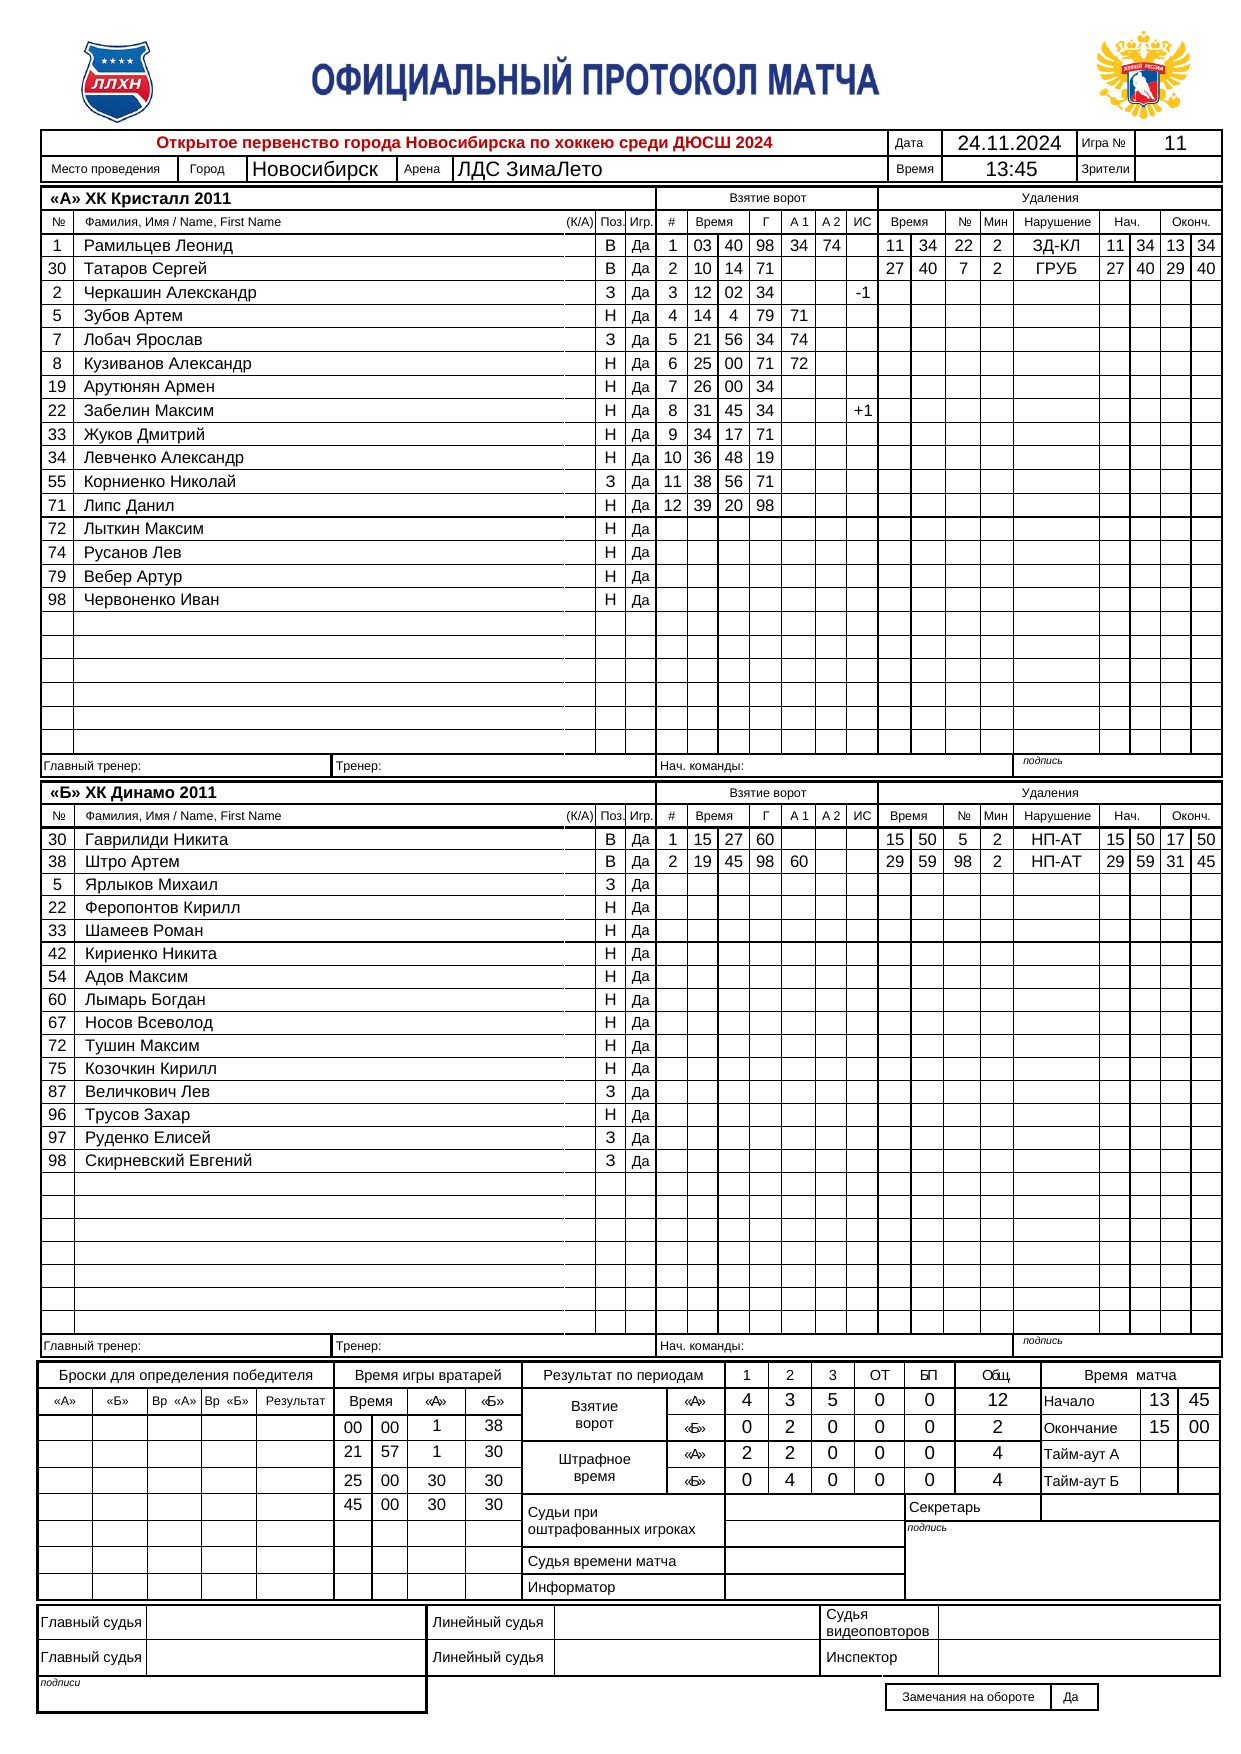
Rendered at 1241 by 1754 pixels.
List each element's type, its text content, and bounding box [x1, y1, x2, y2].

table_cell [944, 1288, 980, 1310]
table_cell [596, 1242, 625, 1264]
table_cell [1131, 376, 1160, 398]
table_cell [912, 305, 945, 327]
table_cell [1014, 636, 1099, 658]
table_cell [944, 874, 980, 895]
table_cell Н [596, 896, 625, 918]
table_cell Н [596, 966, 625, 987]
table_cell Н [596, 1012, 625, 1033]
table_cell [626, 636, 655, 658]
table_cell Н [596, 588, 625, 611]
table_cell Да [626, 1081, 655, 1103]
table_cell [816, 446, 846, 469]
table_cell [782, 1173, 815, 1195]
table_cell [782, 399, 815, 422]
table_cell Величкович Лев [75, 1081, 564, 1103]
table_cell [912, 565, 945, 587]
table_cell Информатор [523, 1575, 724, 1599]
table_cell [981, 399, 1013, 422]
table_cell [847, 235, 877, 256]
table_cell 34 [750, 376, 781, 398]
table_cell [944, 1173, 980, 1195]
table_cell Н [596, 518, 625, 540]
table_cell [847, 446, 877, 469]
table_cell [1192, 874, 1221, 895]
table_cell [939, 1640, 1219, 1675]
table_cell [1161, 943, 1190, 964]
table_cell [879, 1035, 910, 1057]
table_cell [657, 541, 687, 564]
table_cell [148, 1416, 201, 1440]
table_cell 12 [956, 1389, 1040, 1413]
table_cell 7 [657, 376, 687, 398]
table_cell [981, 683, 1013, 706]
table_cell [719, 659, 749, 682]
table_cell [1100, 612, 1129, 634]
table_cell [944, 989, 980, 1011]
table_cell [719, 1058, 749, 1079]
table_cell [596, 659, 625, 682]
table_cell [1100, 423, 1129, 445]
table_cell [147, 1606, 425, 1639]
table_cell [596, 730, 625, 753]
table_cell [981, 1242, 1013, 1264]
table_cell 29 [1100, 850, 1129, 872]
table_cell [1014, 896, 1099, 918]
table_cell [782, 446, 815, 469]
table_cell [981, 966, 1013, 987]
table_cell Да [626, 989, 655, 1011]
table_cell [847, 470, 877, 493]
table_cell [847, 305, 877, 327]
table_cell 0 [812, 1442, 854, 1467]
table_cell [1100, 1219, 1129, 1241]
table_cell [847, 730, 877, 753]
table_cell ИС [847, 211, 877, 233]
table_cell [847, 850, 877, 872]
table_cell [596, 1265, 625, 1287]
table_cell [981, 1150, 1013, 1172]
table_cell 5 [42, 305, 73, 327]
table_cell [565, 943, 595, 964]
table_cell [1192, 494, 1221, 516]
table_cell [719, 966, 749, 987]
table_cell [879, 588, 910, 611]
table_cell [847, 1127, 877, 1149]
table_header Удаления [879, 783, 1221, 803]
table_cell [816, 1311, 846, 1333]
table_cell [719, 896, 749, 918]
table_cell (К/А) [565, 805, 595, 826]
table_cell 8 [657, 399, 687, 422]
table_cell 5 [657, 328, 687, 351]
table_cell [688, 707, 717, 729]
table_cell Время [688, 805, 749, 826]
table_cell [626, 612, 655, 634]
table_cell [719, 683, 749, 706]
table_cell Да [626, 541, 655, 564]
table_cell [816, 943, 846, 964]
table_cell [565, 683, 595, 706]
table_cell [816, 1265, 846, 1287]
table_cell [719, 1265, 749, 1287]
table_cell [565, 636, 595, 658]
table_cell [782, 989, 815, 1011]
table_cell 33 [42, 423, 73, 445]
table_cell Н [596, 1035, 625, 1057]
table_cell 13 [1141, 1389, 1177, 1413]
table_cell [1192, 1173, 1221, 1195]
table_cell [596, 683, 625, 706]
table_cell [688, 943, 717, 964]
table_cell А 2 [816, 805, 846, 826]
table_cell [1014, 659, 1099, 682]
table_cell [944, 1311, 980, 1333]
table_cell 14 [719, 257, 749, 280]
table_cell [782, 1127, 815, 1149]
table_cell [847, 943, 877, 964]
table_cell [1161, 518, 1190, 540]
table_cell [879, 1173, 910, 1195]
table_cell Н [596, 943, 625, 964]
table_cell [879, 966, 910, 987]
table_cell [816, 470, 846, 493]
table_cell [626, 1196, 655, 1218]
table_cell [1192, 328, 1221, 351]
table_cell [816, 1242, 846, 1264]
table_cell Взятие ворот [523, 1389, 666, 1440]
table_cell [719, 1081, 749, 1103]
table_cell Тайм-аут Б [1042, 1468, 1140, 1493]
table_cell [847, 683, 877, 706]
table_header «Б» ХК Динамо 2011 [42, 783, 655, 803]
table_cell [75, 1288, 564, 1310]
table_cell [816, 541, 846, 564]
table_cell [816, 1035, 846, 1057]
table_cell [657, 588, 687, 611]
table_cell [1014, 399, 1099, 422]
table_cell [782, 1150, 815, 1172]
table_cell Да [626, 1150, 655, 1172]
table_cell [816, 966, 846, 987]
table_cell [1014, 707, 1099, 729]
table_cell [1014, 588, 1099, 611]
table_cell № [42, 805, 74, 826]
table_cell [657, 1173, 687, 1195]
table_cell [688, 874, 717, 895]
table_cell [847, 829, 877, 849]
table_cell [1131, 1150, 1160, 1172]
table_cell [944, 1127, 980, 1149]
table_cell Да [626, 565, 655, 587]
table_cell [879, 920, 910, 941]
table_cell [626, 730, 655, 753]
table_cell [657, 1242, 687, 1264]
table_cell [981, 1196, 1013, 1218]
table_cell [1192, 399, 1221, 422]
table_cell [912, 636, 945, 658]
table_cell [688, 1196, 717, 1218]
table_cell Рамильцев Леонид [74, 235, 564, 256]
table_cell [719, 1173, 749, 1195]
table_cell [1192, 1219, 1221, 1241]
table_cell [782, 683, 815, 706]
table_cell [1100, 281, 1129, 303]
table_cell [1192, 1150, 1221, 1172]
table_cell 98 [42, 1150, 74, 1172]
table_cell Вр «Б» [202, 1389, 256, 1413]
table_cell [148, 1521, 201, 1546]
table_cell [1100, 896, 1129, 918]
table_cell [1192, 1288, 1221, 1310]
table_cell 0 [812, 1415, 854, 1440]
table_cell 98 [750, 850, 781, 872]
table_cell 7 [42, 328, 73, 351]
table_cell [1192, 1311, 1221, 1333]
table_cell [257, 1574, 333, 1599]
table_cell [466, 1521, 521, 1546]
table_cell [565, 896, 595, 918]
table_cell 4 [956, 1468, 1040, 1493]
table_cell [1161, 565, 1190, 587]
table_cell [657, 612, 687, 634]
table_cell [750, 989, 781, 1011]
table_cell А 1 [782, 211, 815, 233]
table_cell [946, 707, 980, 729]
table_cell [1014, 1012, 1099, 1033]
table_cell [782, 896, 815, 918]
table_cell [726, 1521, 904, 1546]
table_cell [912, 1173, 943, 1195]
table_cell Да [626, 470, 655, 493]
table_cell [782, 565, 815, 587]
table_cell [148, 1441, 201, 1467]
table_cell 60 [750, 829, 781, 849]
table_cell [912, 612, 945, 634]
table_cell [944, 1012, 980, 1033]
table_cell [816, 874, 846, 895]
table_cell [1161, 1288, 1190, 1310]
table_cell 97 [42, 1127, 74, 1149]
table_cell «Б» [668, 1415, 724, 1440]
table_cell [750, 636, 781, 658]
table_cell Да [626, 920, 655, 941]
table_cell [981, 1219, 1013, 1241]
table_header Открытое первенство города Новосибирска по хоккею среди ДЮСШ 2024 [42, 131, 887, 155]
table_cell [148, 1468, 201, 1493]
table_cell [148, 1547, 201, 1573]
table_cell [565, 1104, 595, 1126]
table_cell [1131, 518, 1160, 540]
table_cell 71 [750, 257, 781, 280]
table_cell [879, 1219, 910, 1241]
table_cell 15 [879, 829, 910, 849]
table_cell [1014, 494, 1099, 516]
table_cell 00 [335, 1416, 371, 1440]
table_cell [816, 989, 846, 1011]
table_cell [1100, 565, 1129, 587]
table_cell 2 [981, 257, 1013, 280]
table_cell Забелин Максим [74, 399, 564, 422]
table_cell [750, 707, 781, 729]
table_cell Да [626, 966, 655, 987]
table_cell [74, 730, 564, 753]
table_cell 38 [42, 850, 74, 872]
table_cell [879, 636, 910, 658]
table_cell [981, 1288, 1013, 1310]
table_cell [719, 1219, 749, 1241]
table_cell Феропонтов Кирилл [75, 896, 564, 918]
table_cell 34 [750, 399, 781, 422]
table_cell Да [626, 588, 655, 611]
table_cell 0 [905, 1442, 954, 1467]
table_cell [257, 1416, 333, 1440]
table_cell [657, 565, 687, 587]
table_cell [1014, 1265, 1099, 1287]
table_cell [148, 1574, 201, 1599]
table_cell [1192, 943, 1221, 964]
table_cell Главный тренер: [42, 755, 330, 776]
table_cell Поз. [596, 211, 625, 233]
table_cell [981, 588, 1013, 611]
table_cell Н [596, 376, 625, 398]
table_cell [1100, 707, 1129, 729]
table_cell ИС [847, 805, 877, 826]
table_header «А» ХК Кристалл 2011 [42, 188, 655, 209]
table_cell 55 [42, 470, 73, 493]
table_cell Арена [398, 157, 452, 181]
table_cell 2 [657, 257, 687, 280]
table_cell 33 [42, 920, 74, 941]
table_cell [688, 659, 717, 682]
table_cell [1131, 565, 1160, 587]
table_cell Да [626, 829, 655, 849]
table_cell 12 [688, 281, 717, 303]
table_cell [1014, 518, 1099, 540]
table_cell [816, 920, 846, 941]
table_cell [912, 376, 945, 398]
table_cell [981, 943, 1013, 964]
table_cell 67 [42, 1012, 74, 1033]
table_cell 34 [782, 235, 815, 256]
table_cell [1131, 966, 1160, 987]
table_cell [719, 588, 749, 611]
table_cell [1100, 1288, 1129, 1310]
table_cell Жуков Дмитрий [74, 423, 564, 445]
table_cell Да [626, 281, 655, 303]
table_cell [1192, 989, 1221, 1011]
table_cell [719, 943, 749, 964]
table_cell [75, 1311, 564, 1333]
table_cell Н [596, 399, 625, 422]
table_cell [39, 1494, 92, 1520]
table_cell [944, 896, 980, 918]
table_cell [596, 636, 625, 658]
table_cell Гаврилиди Никита [75, 829, 564, 849]
table_cell Да [626, 518, 655, 540]
table_cell [944, 1219, 980, 1241]
table_cell [565, 376, 595, 398]
table_cell [816, 281, 846, 303]
table_cell [565, 966, 595, 987]
table_cell [1192, 1058, 1221, 1079]
table_cell «А» [668, 1389, 724, 1413]
table_cell [1014, 1219, 1099, 1241]
table_cell [1161, 896, 1190, 918]
table_cell [202, 1574, 256, 1599]
table_cell [565, 1081, 595, 1103]
table_cell [912, 1081, 943, 1103]
table_cell [1161, 966, 1190, 987]
table_cell [657, 1058, 687, 1079]
table_cell Тренер: [333, 755, 655, 776]
table_cell [1014, 541, 1099, 564]
table_cell 31 [1161, 850, 1190, 872]
table_cell [750, 943, 781, 964]
table_cell [1161, 399, 1190, 422]
table_cell [1192, 305, 1221, 327]
table_cell 98 [750, 235, 781, 256]
table_cell [816, 328, 846, 351]
table_cell [981, 352, 1013, 374]
table_cell [847, 352, 877, 374]
table_cell Адов Максим [75, 966, 564, 987]
table_cell [879, 943, 910, 964]
table_cell [1014, 1127, 1099, 1149]
table_cell 0 [855, 1468, 904, 1493]
table_cell [1100, 1104, 1129, 1126]
table_cell [944, 1058, 980, 1079]
table_cell Трусов Захар [75, 1104, 564, 1126]
table_cell Окончание [1042, 1415, 1140, 1440]
table_cell [1131, 1219, 1160, 1241]
table_cell 29 [1161, 257, 1190, 280]
table_cell [944, 1081, 980, 1103]
table_cell Вр «А» [148, 1389, 201, 1413]
table_cell [42, 1265, 74, 1287]
table_cell [847, 1288, 877, 1310]
table_cell 15 [688, 829, 717, 849]
table_cell [912, 494, 945, 516]
table_cell [657, 636, 687, 658]
table_cell [879, 446, 910, 469]
table_cell [688, 1219, 717, 1241]
table_cell Штрафное время [523, 1442, 666, 1493]
table_cell [1161, 588, 1190, 611]
table_cell 4 [726, 1389, 768, 1413]
table_cell [816, 896, 846, 918]
table_cell 7 [946, 257, 980, 280]
table_cell Оконч. [1161, 211, 1221, 233]
table_cell [1161, 376, 1190, 398]
table_cell [1014, 730, 1099, 753]
table_cell Да [626, 235, 655, 256]
table_cell [626, 1219, 655, 1241]
table_cell [1100, 494, 1129, 516]
table_cell [565, 1311, 595, 1333]
table_cell 45 [719, 399, 749, 422]
table_cell [981, 446, 1013, 469]
table_cell [981, 1012, 1013, 1033]
table_cell [816, 1196, 846, 1218]
table_cell [1161, 683, 1190, 706]
table_cell [1192, 281, 1221, 303]
table_cell [981, 518, 1013, 540]
table_cell [719, 1311, 749, 1333]
table_cell 27 [1100, 257, 1129, 280]
table_cell [75, 1196, 564, 1218]
table_cell [1192, 683, 1221, 706]
table_cell [565, 235, 595, 256]
table_cell 60 [42, 989, 74, 1011]
table_cell Нач. команды: [657, 1335, 1012, 1356]
table_cell 74 [42, 541, 73, 564]
table_cell [1161, 281, 1190, 303]
table_cell Нарушение [1014, 211, 1099, 233]
table_cell [1014, 874, 1099, 895]
table_cell 12 [657, 494, 687, 516]
table_cell [1192, 636, 1221, 658]
table_cell [565, 565, 595, 587]
table_cell [688, 683, 717, 706]
table_cell 30 [42, 829, 74, 849]
table_cell [373, 1547, 407, 1573]
table_cell [981, 1311, 1013, 1333]
table_cell [816, 565, 846, 587]
table_cell [782, 518, 815, 540]
table_cell Шамеев Роман [75, 920, 564, 941]
table_cell [565, 352, 595, 374]
table_cell 19 [688, 850, 717, 872]
table_cell [626, 1173, 655, 1195]
table_cell Да [626, 850, 655, 872]
table_cell [816, 707, 846, 729]
table_cell 45 [719, 850, 749, 872]
table_cell [408, 1521, 465, 1546]
table_cell Н [596, 1104, 625, 1126]
table_cell [74, 612, 564, 634]
table_cell [688, 1104, 717, 1126]
table_cell [1100, 683, 1129, 706]
table_cell [879, 423, 910, 445]
table_cell [750, 683, 781, 706]
table_cell [1100, 399, 1129, 422]
table_cell 4 [956, 1442, 1040, 1467]
table_cell 74 [816, 235, 846, 256]
table_cell 19 [750, 446, 781, 469]
table_cell [335, 1547, 371, 1573]
table_cell [944, 966, 980, 987]
table_cell [42, 612, 73, 634]
table_cell -1 [847, 281, 877, 303]
table_cell [782, 470, 815, 493]
table_cell 00 [373, 1468, 407, 1493]
table_cell [1161, 1173, 1190, 1195]
table_cell [257, 1468, 333, 1493]
table_cell [816, 352, 846, 374]
table_cell [912, 352, 945, 374]
table_cell [879, 470, 910, 493]
table_cell [726, 1575, 904, 1599]
table_cell [688, 1242, 717, 1264]
table_cell ЛДС ЗимаЛето [454, 157, 887, 181]
table_cell [565, 257, 595, 280]
table_cell 2 [726, 1442, 768, 1467]
table_cell [596, 1288, 625, 1310]
table_cell Инспектор [821, 1640, 938, 1675]
table_cell [147, 1640, 425, 1675]
table_cell [42, 659, 73, 682]
table_cell [93, 1441, 147, 1467]
table_cell [719, 1288, 749, 1310]
table_cell [879, 494, 910, 516]
table_cell [626, 1311, 655, 1333]
table_cell Лымарь Богдан [75, 989, 564, 1011]
table_cell Да [626, 1104, 655, 1126]
table_cell Тушин Максим [75, 1035, 564, 1057]
table_header 2 [769, 1363, 811, 1387]
table_cell З [596, 470, 625, 493]
table_cell [981, 1081, 1013, 1103]
table_cell # [657, 211, 687, 233]
table_cell 1 [42, 235, 73, 256]
table_cell [944, 1242, 980, 1264]
table_cell [657, 989, 687, 1011]
table_cell [257, 1494, 333, 1520]
table_cell [1131, 1173, 1160, 1195]
table_cell [847, 966, 877, 987]
table_cell Начало [1042, 1389, 1140, 1413]
table_cell [750, 1173, 781, 1195]
table_cell Липс Данил [74, 494, 564, 516]
table_cell [565, 588, 595, 611]
table_cell [879, 1104, 910, 1126]
table_cell [1014, 1288, 1099, 1310]
table_cell Да [626, 1058, 655, 1079]
table_cell [946, 328, 980, 351]
table_cell 14 [688, 305, 717, 327]
table_cell [750, 1150, 781, 1172]
table_cell 3 [657, 281, 687, 303]
table_cell [565, 328, 595, 351]
table_cell Да [626, 1127, 655, 1149]
table_cell 00 [373, 1416, 407, 1440]
table_cell Н [596, 305, 625, 327]
table_cell [1192, 588, 1221, 611]
table_cell Нарушение [1014, 805, 1099, 826]
table_cell [782, 376, 815, 398]
table_cell [912, 659, 945, 682]
table_cell [1192, 1196, 1221, 1218]
table_cell [719, 1196, 749, 1218]
table_cell [1161, 423, 1190, 445]
table_cell [42, 730, 73, 753]
table_cell 6 [657, 352, 687, 374]
table_cell Лобач Ярослав [74, 328, 564, 351]
table_cell [1192, 565, 1221, 587]
table_cell [726, 1495, 904, 1520]
table_cell [565, 1150, 595, 1172]
table_cell 4 [769, 1468, 811, 1493]
table_cell [1161, 636, 1190, 658]
table_cell [657, 1012, 687, 1033]
table_cell [782, 541, 815, 564]
table_cell [847, 257, 877, 280]
table_cell [912, 730, 945, 753]
table_cell [1161, 1058, 1190, 1079]
table_cell [1192, 896, 1221, 918]
table_cell [782, 707, 815, 729]
table_cell ЗД-КЛ [1014, 235, 1099, 256]
table_cell [879, 541, 910, 564]
table_cell [719, 1150, 749, 1172]
table_header Замечания на обороте [887, 1685, 1050, 1709]
table_cell 22 [42, 896, 74, 918]
table_cell [912, 874, 943, 895]
picture [5, 28, 1197, 129]
table_cell 00 [719, 352, 749, 374]
table_cell [719, 920, 749, 941]
table_cell [1100, 376, 1129, 398]
table_cell подписи [39, 1677, 425, 1711]
table_cell [944, 1265, 980, 1287]
table_cell [1192, 730, 1221, 753]
table_cell [782, 966, 815, 987]
table_cell [1192, 966, 1221, 987]
table_cell 50 [1192, 829, 1221, 849]
table_cell 54 [42, 966, 74, 987]
table_cell [93, 1521, 147, 1546]
table_cell [1131, 943, 1160, 964]
table_cell [688, 588, 717, 611]
table_cell [750, 730, 781, 753]
table_cell [981, 896, 1013, 918]
table_cell [1131, 1288, 1160, 1310]
table_cell [1192, 1035, 1221, 1057]
table_cell [879, 1288, 910, 1310]
table_cell [657, 1196, 687, 1218]
table_cell [75, 1219, 564, 1241]
table_cell [1131, 423, 1160, 445]
table_cell [1131, 541, 1160, 564]
table_cell 15 [1141, 1415, 1177, 1440]
table_cell Н [596, 423, 625, 445]
table_cell [42, 683, 73, 706]
table_cell [816, 399, 846, 422]
table_cell [1131, 588, 1160, 611]
table_cell [719, 636, 749, 658]
table_cell [565, 829, 595, 849]
table_cell [847, 588, 877, 611]
table_cell [879, 281, 910, 303]
table_cell 72 [782, 352, 815, 374]
table_header Взятие ворот [657, 783, 877, 803]
table_cell [847, 1219, 877, 1241]
table_cell [1014, 1311, 1099, 1333]
table_cell [1014, 920, 1099, 941]
table_cell 30 [408, 1494, 465, 1520]
table_cell [1131, 470, 1160, 493]
table_cell [688, 518, 717, 540]
table_header Общ. [956, 1363, 1040, 1387]
table_cell [912, 1035, 943, 1057]
table_cell [879, 1012, 910, 1033]
table_cell 1 [657, 235, 687, 256]
table_cell Результат [257, 1389, 333, 1413]
table_cell [565, 541, 595, 564]
table_cell [1131, 1035, 1160, 1057]
table_cell Время [889, 157, 941, 181]
table_cell [847, 423, 877, 445]
table_cell [565, 305, 595, 327]
table_cell [1131, 920, 1160, 941]
table_cell [74, 683, 564, 706]
table_cell 1 [408, 1416, 465, 1440]
table_cell [1014, 1150, 1099, 1172]
table_cell 34 [1192, 235, 1221, 256]
table_cell [657, 1265, 687, 1287]
table_cell № [944, 805, 980, 826]
table_cell В [596, 829, 625, 849]
table_cell [750, 896, 781, 918]
table_cell [879, 328, 910, 351]
table_cell [816, 1288, 846, 1310]
table_cell [847, 874, 877, 895]
table_cell [981, 1173, 1013, 1195]
table_cell Вебер Артур [74, 565, 564, 587]
table_cell [1131, 707, 1160, 729]
table_cell [750, 588, 781, 611]
table_cell Главный судья [39, 1640, 146, 1675]
table_cell 40 [1192, 257, 1221, 280]
table_cell подпись [1014, 1335, 1221, 1356]
table_cell [1161, 1265, 1190, 1287]
table_cell [688, 541, 717, 564]
table_cell Козочкин Кирилл [75, 1058, 564, 1079]
table_cell [1014, 1058, 1099, 1079]
table_cell № [946, 211, 980, 233]
table_cell [688, 612, 717, 634]
table_cell [816, 1012, 846, 1033]
table_cell 22 [946, 235, 980, 256]
table_cell [1161, 494, 1190, 516]
table_cell [1161, 874, 1190, 895]
table_cell [657, 730, 687, 753]
table_cell [782, 1311, 815, 1333]
table_cell [1161, 707, 1190, 729]
table_cell [42, 1288, 74, 1310]
table_cell [1192, 1242, 1221, 1264]
table_cell [782, 659, 815, 682]
table_cell Черкашин Алекскандр [74, 281, 564, 303]
table_cell [1100, 1265, 1129, 1287]
table_cell [879, 874, 910, 895]
table_cell З [596, 1150, 625, 1172]
table_cell [1014, 1242, 1099, 1264]
table_cell [1014, 612, 1099, 634]
table_cell [946, 636, 980, 658]
table_cell [944, 1035, 980, 1057]
table_cell [688, 730, 717, 753]
table_cell 13:45 [943, 157, 1076, 181]
table_cell 20 [719, 494, 749, 516]
table_cell [816, 1173, 846, 1195]
table_cell [816, 1104, 846, 1126]
table_cell [202, 1441, 256, 1467]
table_cell [912, 470, 945, 493]
table_header 3 [812, 1363, 854, 1387]
table_cell [1014, 989, 1099, 1011]
table_cell [257, 1521, 333, 1546]
table_cell 42 [42, 943, 74, 964]
table_cell [879, 989, 910, 1011]
table_cell Да [626, 1012, 655, 1033]
table_cell 0 [855, 1415, 904, 1440]
table_cell [750, 1265, 781, 1287]
table_cell [782, 612, 815, 634]
table_cell [847, 494, 877, 516]
table_cell [565, 1035, 595, 1057]
table_cell [1192, 1081, 1221, 1103]
table_cell [847, 920, 877, 941]
table_cell 25 [335, 1468, 371, 1493]
table_cell [847, 376, 877, 398]
table_cell В [596, 235, 625, 256]
table_cell [750, 1127, 781, 1149]
table_cell Судьи при оштрафованных игроках [523, 1495, 724, 1546]
table_cell [879, 352, 910, 374]
table_cell [1131, 281, 1160, 303]
table_cell [565, 470, 595, 493]
table_cell [879, 730, 910, 753]
table_cell [335, 1521, 371, 1546]
table_cell [148, 1494, 201, 1520]
table_cell 56 [719, 328, 749, 351]
table_cell [1131, 1081, 1160, 1103]
table_cell НП-АТ [1014, 829, 1099, 849]
table_cell [657, 1311, 687, 1333]
table_cell [816, 1081, 846, 1103]
table_cell Носов Всеволод [75, 1012, 564, 1033]
table_cell 10 [688, 257, 717, 280]
table_cell [726, 1548, 904, 1573]
table_cell 0 [905, 1415, 954, 1440]
table_cell Оконч. [1161, 805, 1221, 826]
table_cell Тренер: [333, 1335, 655, 1356]
table_cell [39, 1521, 92, 1546]
table_cell Руденко Елисей [75, 1127, 564, 1149]
table_cell [912, 518, 945, 540]
table_cell [626, 659, 655, 682]
table_cell [1192, 920, 1221, 941]
table_cell 11 [1100, 235, 1129, 256]
table_cell [981, 1058, 1013, 1079]
table_cell 36 [688, 446, 717, 469]
table_cell 59 [912, 850, 943, 872]
table_cell [688, 1127, 717, 1149]
table_cell [782, 494, 815, 516]
table_cell Время [879, 211, 945, 233]
table_cell [782, 1081, 815, 1103]
table_cell [1192, 446, 1221, 469]
table_cell [565, 423, 595, 445]
table_cell [782, 1058, 815, 1079]
table_cell [782, 636, 815, 658]
table_cell 34 [750, 328, 781, 351]
table_cell 38 [466, 1416, 521, 1440]
table_cell [1131, 1242, 1160, 1264]
table_cell [1161, 1242, 1190, 1264]
table_cell Время [335, 1389, 407, 1413]
table_cell [981, 1104, 1013, 1126]
table_header БП [905, 1363, 954, 1387]
table_cell Да [626, 896, 655, 918]
table_cell «Б » [466, 1389, 521, 1413]
table_cell [1161, 612, 1190, 634]
table_cell [782, 1035, 815, 1057]
table_cell [565, 1196, 595, 1218]
table_cell [719, 730, 749, 753]
table_cell [816, 588, 846, 611]
table_cell [816, 1150, 846, 1172]
table_cell [202, 1468, 256, 1493]
table_cell [1042, 1495, 1219, 1520]
table_cell Поз. [596, 805, 625, 826]
table_cell [1100, 920, 1129, 941]
table_cell [1161, 470, 1190, 493]
table_cell (К/А) [565, 211, 595, 233]
table_cell [946, 730, 980, 753]
table_cell 71 [750, 470, 781, 493]
table_cell [373, 1574, 407, 1599]
table_cell [1100, 730, 1129, 753]
table_cell 30 [466, 1494, 521, 1520]
table_cell [847, 1173, 877, 1195]
table_cell [879, 1081, 910, 1103]
table_cell [750, 1242, 781, 1264]
table_cell [782, 1265, 815, 1287]
table_cell [1014, 1035, 1099, 1057]
table_cell [202, 1521, 256, 1546]
table_cell 03 [688, 235, 717, 256]
table_cell [912, 920, 943, 941]
table_cell [42, 1219, 74, 1241]
table_cell [565, 518, 595, 540]
table_cell 72 [42, 1035, 74, 1057]
table_cell [688, 1012, 717, 1033]
table_cell [1192, 470, 1221, 493]
table_cell [626, 683, 655, 706]
table_cell [93, 1416, 147, 1440]
table_cell [657, 1035, 687, 1057]
table_cell [981, 470, 1013, 493]
table_cell [946, 281, 980, 303]
table_cell [750, 1311, 781, 1333]
table_cell [981, 376, 1013, 398]
table_header Да [1052, 1685, 1097, 1709]
table_cell [1192, 352, 1221, 374]
table_cell 17 [1161, 829, 1190, 849]
table_cell [750, 518, 781, 540]
table_cell [1161, 1035, 1190, 1057]
table_cell [750, 874, 781, 895]
table_cell [565, 920, 595, 941]
table_cell подпись [906, 1522, 1219, 1599]
table_cell 0 [905, 1468, 954, 1493]
table_cell [912, 683, 945, 706]
table_cell Нач. команды: [657, 755, 1012, 776]
table_cell 71 [750, 423, 781, 445]
table_cell 50 [912, 829, 943, 849]
table_cell [750, 966, 781, 987]
table_header 11 [1136, 131, 1221, 155]
table_cell 8 [42, 352, 73, 374]
table_cell Да [626, 328, 655, 351]
table_cell Главный тренер: [42, 1335, 330, 1356]
table_cell В [596, 257, 625, 280]
table_cell [74, 707, 564, 729]
table_cell [879, 1311, 910, 1333]
table_cell З [596, 328, 625, 351]
table_cell 40 [1131, 257, 1160, 280]
table_cell 5 [944, 829, 980, 849]
table_cell Н [596, 541, 625, 564]
table_cell [1161, 989, 1190, 1011]
table_cell [688, 896, 717, 918]
table_cell 27 [719, 829, 749, 849]
table_header Броски для определения победителя [39, 1363, 333, 1387]
table_cell [981, 328, 1013, 351]
table_cell Скирневский Евгений [75, 1150, 564, 1172]
table_cell [946, 541, 980, 564]
table_cell 34 [688, 423, 717, 445]
table_cell [688, 1311, 717, 1333]
table_cell Г [750, 211, 781, 233]
table_cell Да [626, 305, 655, 327]
table_cell [257, 1547, 333, 1573]
table_header 1 [726, 1363, 768, 1387]
table_cell 13 [1161, 235, 1190, 256]
table_cell [1131, 1127, 1160, 1149]
table_cell 5 [812, 1389, 854, 1413]
table_cell [1131, 399, 1160, 422]
table_cell [981, 1035, 1013, 1057]
table_cell [565, 1265, 595, 1287]
table_cell [847, 1196, 877, 1218]
table_cell [1131, 730, 1160, 753]
table_cell [1131, 1104, 1160, 1126]
table_cell [657, 707, 687, 729]
table_cell 0 [855, 1389, 904, 1413]
table_cell [1014, 1173, 1099, 1195]
table_cell [1014, 281, 1099, 303]
table_cell [1100, 1058, 1129, 1079]
table_cell [39, 1468, 92, 1493]
table_cell [782, 874, 815, 895]
table_cell [912, 1196, 943, 1218]
table_cell 11 [657, 470, 687, 493]
table_cell [946, 565, 980, 587]
table_cell [782, 588, 815, 611]
table_cell [912, 1127, 943, 1149]
table_cell Нач. [1100, 211, 1160, 233]
table_cell [1014, 683, 1099, 706]
table_cell [688, 1058, 717, 1079]
table_cell [1131, 659, 1160, 682]
table_cell [657, 1288, 687, 1310]
table_cell [688, 1265, 717, 1287]
table_cell [93, 1494, 147, 1520]
table_cell [981, 494, 1013, 516]
table_cell Нач. [1100, 805, 1160, 826]
table_cell [1100, 541, 1129, 564]
table_cell [1131, 1058, 1160, 1079]
table_cell [912, 399, 945, 422]
table_cell А 2 [816, 211, 846, 233]
table_cell 1 [657, 829, 687, 849]
table_cell 75 [42, 1058, 74, 1079]
table_cell [408, 1547, 465, 1573]
table_cell Фамилия, Имя / Name, First Name [74, 211, 565, 233]
table_cell [782, 1104, 815, 1126]
table_cell [1161, 541, 1190, 564]
table_cell [688, 1173, 717, 1195]
table_cell [816, 1058, 846, 1079]
table_cell [782, 423, 815, 445]
table_cell Да [626, 423, 655, 445]
table_cell [1131, 683, 1160, 706]
table_cell [688, 1150, 717, 1172]
table_cell [596, 1173, 625, 1195]
table_cell [565, 612, 595, 634]
table_cell Лыткин Максим [74, 518, 564, 540]
table_cell [879, 518, 910, 540]
table_cell [912, 1219, 943, 1241]
table_cell [565, 1173, 595, 1195]
table_cell [750, 1035, 781, 1057]
table_cell [912, 1104, 943, 1126]
table_cell [1161, 1081, 1190, 1103]
table_cell 2 [769, 1442, 811, 1467]
table_cell Да [626, 376, 655, 398]
table_cell 50 [1131, 829, 1160, 849]
table_cell [1014, 1081, 1099, 1103]
table_cell [1192, 376, 1221, 398]
table_cell [944, 1196, 980, 1218]
table_cell [981, 730, 1013, 753]
table_cell 71 [750, 352, 781, 374]
table_cell [657, 943, 687, 964]
table_cell [93, 1547, 147, 1573]
table_cell Арутюнян Армен [74, 376, 564, 398]
table_cell Да [626, 257, 655, 280]
table_cell [750, 1196, 781, 1218]
table_cell 71 [782, 305, 815, 327]
table_cell [912, 1058, 943, 1079]
table_cell [847, 1012, 877, 1033]
table_cell [565, 1242, 595, 1264]
table_cell [847, 518, 877, 540]
table_cell [879, 376, 910, 398]
table_cell 40 [912, 257, 945, 280]
table_header Взятие ворот [657, 188, 877, 209]
table_cell [816, 683, 846, 706]
table_cell [719, 1012, 749, 1033]
table_cell Русанов Лев [74, 541, 564, 564]
table_header Удаления [879, 188, 1221, 209]
table_cell З [596, 1127, 625, 1149]
table_cell [847, 1242, 877, 1264]
table_cell 45 [335, 1494, 371, 1520]
table_cell [719, 612, 749, 634]
table_cell Штро Артем [75, 850, 564, 872]
table_cell [879, 1196, 910, 1218]
table_cell [816, 730, 846, 753]
table_cell 34 [912, 235, 945, 256]
table_cell [1100, 1127, 1129, 1149]
table_cell 9 [657, 423, 687, 445]
table_cell [879, 1150, 910, 1172]
table_cell [596, 612, 625, 634]
table_cell 0 [812, 1468, 854, 1493]
table_cell [1192, 541, 1221, 564]
table_cell [981, 305, 1013, 327]
table_cell Мин [981, 805, 1013, 826]
table_header ОТ [855, 1363, 904, 1387]
table_cell Да [626, 943, 655, 964]
table_cell 30 [42, 257, 73, 280]
table_cell [93, 1574, 147, 1599]
table_cell [1131, 1265, 1160, 1287]
table_cell [816, 518, 846, 540]
table_cell [883, 1677, 1220, 1681]
table_cell Татаров Сергей [74, 257, 564, 280]
table_cell [1100, 1150, 1129, 1172]
table_cell [42, 1173, 74, 1195]
table_cell [596, 707, 625, 729]
table_cell [816, 829, 846, 849]
table_cell # [657, 805, 687, 826]
table_cell 40 [719, 235, 749, 256]
table_cell [912, 1242, 943, 1264]
table_cell [946, 659, 980, 682]
table_cell Да [626, 874, 655, 895]
table_cell 2 [981, 829, 1013, 849]
table_cell [981, 636, 1013, 658]
table_cell [719, 565, 749, 587]
table_cell [1131, 636, 1160, 658]
table_cell Линейный судья [428, 1640, 554, 1675]
table_cell [816, 850, 846, 872]
table_cell [1192, 707, 1221, 729]
table_cell 72 [42, 518, 73, 540]
table_cell [719, 989, 749, 1011]
table_cell [74, 659, 564, 682]
table_cell [657, 683, 687, 706]
table_cell Время [688, 211, 749, 233]
table_cell [1161, 1311, 1190, 1333]
table_cell [750, 1104, 781, 1126]
table_cell [719, 874, 749, 895]
table_cell [946, 470, 980, 493]
table_cell [782, 829, 815, 849]
table_cell [750, 1288, 781, 1310]
table_cell [946, 683, 980, 706]
table_cell 48 [719, 446, 749, 469]
table_cell ГРУБ [1014, 257, 1099, 280]
table_cell Да [626, 399, 655, 422]
table_cell [912, 446, 945, 469]
table_cell «Б» [93, 1389, 147, 1413]
table_cell [565, 850, 595, 872]
table_cell [257, 1441, 333, 1467]
table_cell «А» [408, 1389, 465, 1413]
table_cell [847, 1265, 877, 1287]
table_cell [1192, 423, 1221, 445]
table_cell [946, 423, 980, 445]
table_cell [565, 1288, 595, 1310]
table_cell [1161, 1219, 1190, 1241]
table_cell [782, 1196, 815, 1218]
table_cell [373, 1521, 407, 1546]
table_cell [1161, 1127, 1190, 1149]
table_header Дата [889, 131, 941, 155]
table_cell [1100, 1081, 1129, 1103]
table_cell [626, 1265, 655, 1287]
table_cell [879, 612, 910, 634]
table_cell [1100, 518, 1129, 540]
table_cell 79 [750, 305, 781, 327]
table_cell Игр. [626, 211, 655, 233]
table_cell [657, 920, 687, 941]
table_cell [75, 1265, 564, 1287]
table_cell [981, 989, 1013, 1011]
table_cell [816, 494, 846, 516]
table_cell 45 [1192, 850, 1221, 872]
table_cell [847, 659, 877, 682]
table_cell [946, 305, 980, 327]
table_cell [1161, 920, 1190, 941]
table_cell [466, 1547, 521, 1573]
table_cell [1100, 874, 1129, 895]
table_cell [816, 257, 846, 280]
table_cell [879, 1058, 910, 1079]
table_header Результат по периодам [523, 1363, 724, 1387]
table_cell [565, 659, 595, 682]
table_cell [565, 446, 595, 469]
table_cell Да [626, 352, 655, 374]
table_cell 30 [408, 1468, 465, 1493]
table_cell [1131, 874, 1160, 895]
table_cell [912, 1150, 943, 1172]
table_cell [565, 1127, 595, 1149]
table_cell [657, 1104, 687, 1126]
table_cell [1192, 1127, 1221, 1149]
table_cell [42, 707, 73, 729]
table_cell Н [596, 494, 625, 516]
table_cell [912, 423, 945, 445]
table_cell [1100, 328, 1129, 351]
table_cell [1136, 157, 1221, 181]
table_cell [1192, 518, 1221, 540]
table_cell [688, 1288, 717, 1310]
table_cell [1131, 989, 1160, 1011]
table_cell [657, 1127, 687, 1149]
table_cell [946, 399, 980, 422]
table_cell [1014, 376, 1099, 398]
table_cell [879, 896, 910, 918]
table_cell [1014, 1104, 1099, 1126]
table_cell [42, 1311, 74, 1333]
table_cell [1014, 446, 1099, 469]
table_cell [981, 612, 1013, 634]
table_cell [946, 588, 980, 611]
table_cell З [596, 874, 625, 895]
table_header 24.11.2024 [943, 131, 1076, 155]
table_cell [565, 989, 595, 1011]
table_cell [981, 281, 1013, 303]
table_cell З [596, 281, 625, 303]
table_cell З [596, 1081, 625, 1103]
table_cell 2 [657, 850, 687, 872]
table_cell [782, 281, 815, 303]
table_cell Н [596, 989, 625, 1011]
table_cell НП-АТ [1014, 850, 1099, 872]
table_cell [1100, 352, 1129, 374]
table_cell 98 [42, 588, 73, 611]
table_cell [879, 1265, 910, 1287]
table_cell [944, 920, 980, 941]
table_cell [1099, 1682, 1220, 1711]
table_cell [39, 1416, 92, 1440]
table_cell [816, 305, 846, 327]
table_cell [981, 423, 1013, 445]
table_cell [912, 707, 945, 729]
table_cell [1100, 1012, 1129, 1033]
table_cell [39, 1574, 92, 1599]
table_cell [750, 1219, 781, 1241]
table_cell Мин [981, 211, 1013, 233]
table_cell [1014, 565, 1099, 587]
table_cell Н [596, 352, 625, 374]
table_cell [847, 1311, 877, 1333]
table_cell [750, 1058, 781, 1079]
table_cell [565, 494, 595, 516]
table_cell 3 [769, 1389, 811, 1413]
table_cell В [596, 850, 625, 872]
table_cell [565, 874, 595, 895]
table_cell Город [179, 157, 246, 181]
table_cell [847, 541, 877, 564]
table_cell [1161, 730, 1190, 753]
table_cell +1 [847, 399, 877, 422]
table_cell [946, 518, 980, 540]
table_cell [596, 1311, 625, 1333]
table_cell [1192, 659, 1221, 682]
table_cell [202, 1494, 256, 1520]
table_cell Зубов Артем [74, 305, 564, 327]
table_cell [42, 1242, 74, 1264]
table_cell [847, 707, 877, 729]
table_cell Кириенко Никита [75, 943, 564, 964]
table_cell [1141, 1441, 1177, 1467]
table_cell 17 [719, 423, 749, 445]
table_cell [912, 989, 943, 1011]
table_cell 5 [42, 874, 74, 895]
table_cell 11 [879, 235, 910, 256]
table_cell [879, 707, 910, 729]
table_cell [428, 1677, 882, 1711]
table_cell Судья видеоповторов [821, 1606, 938, 1639]
table_header Игра № [1078, 131, 1134, 155]
table_cell 0 [855, 1442, 904, 1467]
table_cell [912, 966, 943, 987]
table_cell 60 [782, 850, 815, 872]
table_cell [847, 565, 877, 587]
table_cell А 1 [782, 805, 815, 826]
table_cell [912, 328, 945, 351]
table_cell [688, 1081, 717, 1103]
table_cell [719, 707, 749, 729]
table_cell [626, 1288, 655, 1310]
table_cell [42, 636, 73, 658]
table_cell № [42, 211, 73, 233]
table_cell 2 [981, 235, 1013, 256]
table_cell [946, 612, 980, 634]
table_cell 29 [879, 850, 910, 872]
table_cell [782, 1288, 815, 1310]
table_cell [1131, 494, 1160, 516]
table_cell [1131, 352, 1160, 374]
table_cell 30 [466, 1468, 521, 1493]
table_cell [1100, 989, 1129, 1011]
table_cell [750, 565, 781, 587]
table_cell [555, 1606, 819, 1639]
table_cell [1179, 1468, 1219, 1493]
table_cell [981, 1265, 1013, 1287]
table_cell Секретарь [906, 1495, 1040, 1520]
table_cell «А» [39, 1389, 92, 1413]
table_cell [879, 1127, 910, 1149]
table_cell [981, 920, 1013, 941]
table_cell [847, 328, 877, 351]
table_cell [596, 1196, 625, 1218]
table_cell 10 [657, 446, 687, 469]
table_cell [657, 896, 687, 918]
table_cell 26 [688, 376, 717, 398]
table_cell [816, 636, 846, 658]
table_cell 22 [42, 399, 73, 422]
table_cell [912, 1311, 943, 1333]
table_cell [1014, 328, 1099, 351]
table_cell [719, 1242, 749, 1264]
table_cell Червоненко Иван [74, 588, 564, 611]
table_cell [466, 1574, 521, 1599]
table_cell [1100, 1196, 1129, 1218]
table_cell 38 [688, 470, 717, 493]
table_cell [782, 1012, 815, 1033]
table_cell Н [596, 565, 625, 587]
table_cell [1014, 966, 1099, 987]
table_cell [816, 376, 846, 398]
table_cell [657, 966, 687, 987]
table_cell [1131, 328, 1160, 351]
table_cell [879, 565, 910, 587]
table_cell [39, 1441, 92, 1467]
table_cell [847, 896, 877, 918]
table_cell 79 [42, 565, 73, 587]
table_cell [1100, 636, 1129, 658]
table_cell [1100, 1242, 1129, 1264]
table_cell [879, 305, 910, 327]
table_cell [946, 446, 980, 469]
table_cell [944, 1104, 980, 1126]
table_cell [688, 636, 717, 658]
table_cell [39, 1547, 92, 1573]
table_header Время матча [1042, 1363, 1219, 1387]
table_cell Кузиванов Александр [74, 352, 564, 374]
table_cell [847, 1150, 877, 1172]
table_cell [408, 1574, 465, 1599]
table_cell [946, 376, 980, 398]
table_cell 0 [726, 1468, 768, 1493]
table_cell [847, 1035, 877, 1057]
table_cell Н [596, 1058, 625, 1079]
table_cell 27 [879, 257, 910, 280]
table_cell [1192, 1104, 1221, 1126]
table_cell [912, 896, 943, 918]
table_cell Новосибирск [248, 157, 396, 181]
table_cell 21 [688, 328, 717, 351]
table_cell [1014, 305, 1099, 327]
table_cell [1161, 1012, 1190, 1033]
table_cell подпись [1014, 755, 1221, 776]
table_cell [657, 1081, 687, 1103]
table_cell 45 [1179, 1389, 1219, 1413]
table_cell «Б» [668, 1468, 724, 1493]
table_cell [657, 659, 687, 682]
table_cell 25 [688, 352, 717, 374]
table_cell Линейный судья [428, 1606, 554, 1639]
table_cell 1 [408, 1441, 465, 1467]
table_cell 74 [782, 328, 815, 351]
table_cell [1161, 1150, 1190, 1172]
table_cell 0 [726, 1415, 768, 1440]
table_cell [847, 989, 877, 1011]
table_cell [879, 659, 910, 682]
table_cell Н [596, 446, 625, 469]
table_cell [657, 874, 687, 895]
table_cell [1192, 1012, 1221, 1033]
table_cell [565, 281, 595, 303]
table_cell [782, 1219, 815, 1241]
table_cell 71 [42, 494, 73, 516]
table_cell [944, 943, 980, 964]
table_cell [981, 565, 1013, 587]
table_cell [75, 1242, 564, 1264]
table_cell [1100, 1173, 1129, 1195]
table_cell [782, 730, 815, 753]
table_cell [946, 352, 980, 374]
table_cell [912, 541, 945, 564]
table_cell [202, 1416, 256, 1440]
table_cell [1161, 352, 1190, 374]
table_cell [912, 1265, 943, 1287]
table_cell [719, 1035, 749, 1057]
table_cell [1161, 446, 1190, 469]
table_cell 0 [905, 1389, 954, 1413]
table_cell [1014, 1196, 1099, 1218]
table_cell Зрители [1078, 157, 1134, 181]
table_cell 87 [42, 1081, 74, 1103]
table_cell Корниенко Николай [74, 470, 564, 493]
table_cell [912, 1288, 943, 1310]
table_cell 34 [750, 281, 781, 303]
table_cell [657, 1150, 687, 1172]
table_cell [782, 1242, 815, 1264]
table_cell Да [626, 446, 655, 469]
table_cell [565, 1219, 595, 1241]
table_cell [1014, 352, 1099, 374]
table_cell [946, 494, 980, 516]
table_cell [1131, 1012, 1160, 1033]
table_cell [1179, 1441, 1219, 1467]
table_cell [626, 1242, 655, 1264]
table_cell [912, 943, 943, 964]
table_cell [816, 1219, 846, 1241]
table_cell 96 [42, 1104, 74, 1126]
table_cell [1100, 966, 1129, 987]
table_cell [981, 707, 1013, 729]
table_cell [750, 541, 781, 564]
table_cell [816, 612, 846, 634]
table_cell [1161, 305, 1190, 327]
table_cell [816, 659, 846, 682]
table_cell [1100, 659, 1129, 682]
table_cell [750, 659, 781, 682]
table_cell 19 [42, 376, 73, 398]
table_cell [782, 943, 815, 964]
table_cell [1131, 1196, 1160, 1218]
table_cell [565, 399, 595, 422]
table_cell [1014, 943, 1099, 964]
table_cell [1131, 446, 1160, 469]
table_cell 2 [956, 1415, 1040, 1440]
table_cell [816, 423, 846, 445]
table_cell [847, 1058, 877, 1079]
table_cell [1100, 446, 1129, 469]
table_cell [719, 541, 749, 564]
table_cell 2 [769, 1415, 811, 1440]
table_cell 4 [719, 305, 749, 327]
table_cell [657, 518, 687, 540]
table_cell Н [596, 920, 625, 941]
table_cell [657, 1219, 687, 1241]
table_cell [688, 1035, 717, 1057]
table_cell Главный судья [39, 1606, 146, 1639]
table_cell 4 [657, 305, 687, 327]
table_cell 34 [1131, 235, 1160, 256]
table_cell [879, 399, 910, 422]
table_cell [750, 612, 781, 634]
table_cell [1131, 305, 1160, 327]
table_cell [1131, 896, 1160, 918]
table_cell [555, 1640, 819, 1675]
table_cell [1100, 588, 1129, 611]
table_cell Тайм-аут А [1042, 1441, 1140, 1467]
table_cell 56 [719, 470, 749, 493]
table_cell 34 [42, 446, 73, 469]
table_cell [626, 707, 655, 729]
table_cell [750, 920, 781, 941]
table_cell [565, 730, 595, 753]
table_cell [42, 1196, 74, 1218]
table_cell [1131, 1311, 1160, 1333]
table_cell 02 [719, 281, 749, 303]
table_cell [1100, 1311, 1129, 1333]
table_cell [688, 920, 717, 941]
table_cell 00 [373, 1494, 407, 1520]
table_cell 15 [1100, 829, 1129, 849]
table_cell [1014, 470, 1099, 493]
table_cell [719, 518, 749, 540]
table_cell Место проведения [42, 157, 177, 181]
table_cell [782, 257, 815, 280]
table_cell 98 [750, 494, 781, 516]
table_cell [1100, 470, 1129, 493]
table_cell Да [626, 1035, 655, 1057]
table_cell [782, 920, 815, 941]
table_cell Игр. [626, 805, 655, 826]
table_cell [335, 1574, 371, 1599]
table_cell Левченко Александр [74, 446, 564, 469]
table_cell 2 [981, 850, 1013, 872]
table_cell [93, 1468, 147, 1493]
table_cell 98 [944, 850, 980, 872]
table_cell 00 [719, 376, 749, 398]
table_cell [1192, 1265, 1221, 1287]
table_cell Фамилия, Имя / Name, First Name [75, 805, 565, 826]
table_cell [1131, 612, 1160, 634]
table_cell Ярлыков Михаил [75, 874, 564, 895]
table_cell Судья времени матча [523, 1548, 724, 1573]
table_cell 00 [1179, 1415, 1219, 1440]
table_cell Г [750, 805, 781, 826]
table_cell 21 [335, 1441, 371, 1467]
table_cell 59 [1131, 850, 1160, 872]
table_cell [1161, 1196, 1190, 1218]
table_cell [202, 1547, 256, 1573]
table_cell [565, 1058, 595, 1079]
table_cell [74, 636, 564, 658]
table_cell [981, 659, 1013, 682]
table_cell [981, 1127, 1013, 1149]
table_cell 2 [42, 281, 73, 303]
table_cell [981, 874, 1013, 895]
table_cell [750, 1012, 781, 1033]
table_cell Да [626, 494, 655, 516]
table_cell [847, 612, 877, 634]
table_cell «А» [668, 1442, 724, 1467]
table_cell [719, 1104, 749, 1126]
table_cell [565, 1012, 595, 1033]
table_cell [912, 281, 945, 303]
table_cell [879, 683, 910, 706]
table_cell [816, 1127, 846, 1149]
table_cell 39 [688, 494, 717, 516]
table_header Время игры вратарей [335, 1363, 521, 1387]
table_cell [688, 989, 717, 1011]
table_cell [1161, 328, 1190, 351]
table_cell [750, 1081, 781, 1103]
table_cell [847, 636, 877, 658]
table_cell [847, 1104, 877, 1126]
table_cell 31 [688, 399, 717, 422]
table_cell [596, 1219, 625, 1241]
table_cell [981, 541, 1013, 564]
table_cell [1161, 659, 1190, 682]
table_cell [565, 707, 595, 729]
table_cell [688, 565, 717, 587]
table_cell [1100, 305, 1129, 327]
table_cell [944, 1150, 980, 1172]
table_cell [719, 1127, 749, 1149]
table_cell [847, 1081, 877, 1103]
table_cell [912, 588, 945, 611]
table_cell [1141, 1468, 1177, 1493]
table_cell [1014, 423, 1099, 445]
table_cell 30 [466, 1441, 521, 1467]
table_cell [1192, 612, 1221, 634]
table_cell [1100, 943, 1129, 964]
table_cell Время [879, 805, 943, 826]
table_cell [1100, 1035, 1129, 1057]
table_cell [912, 1012, 943, 1033]
table_cell [688, 966, 717, 987]
table_cell [1161, 1104, 1190, 1126]
table_cell [939, 1606, 1219, 1639]
table_cell 57 [373, 1441, 407, 1467]
table_cell [75, 1173, 564, 1195]
table_cell [879, 1242, 910, 1264]
